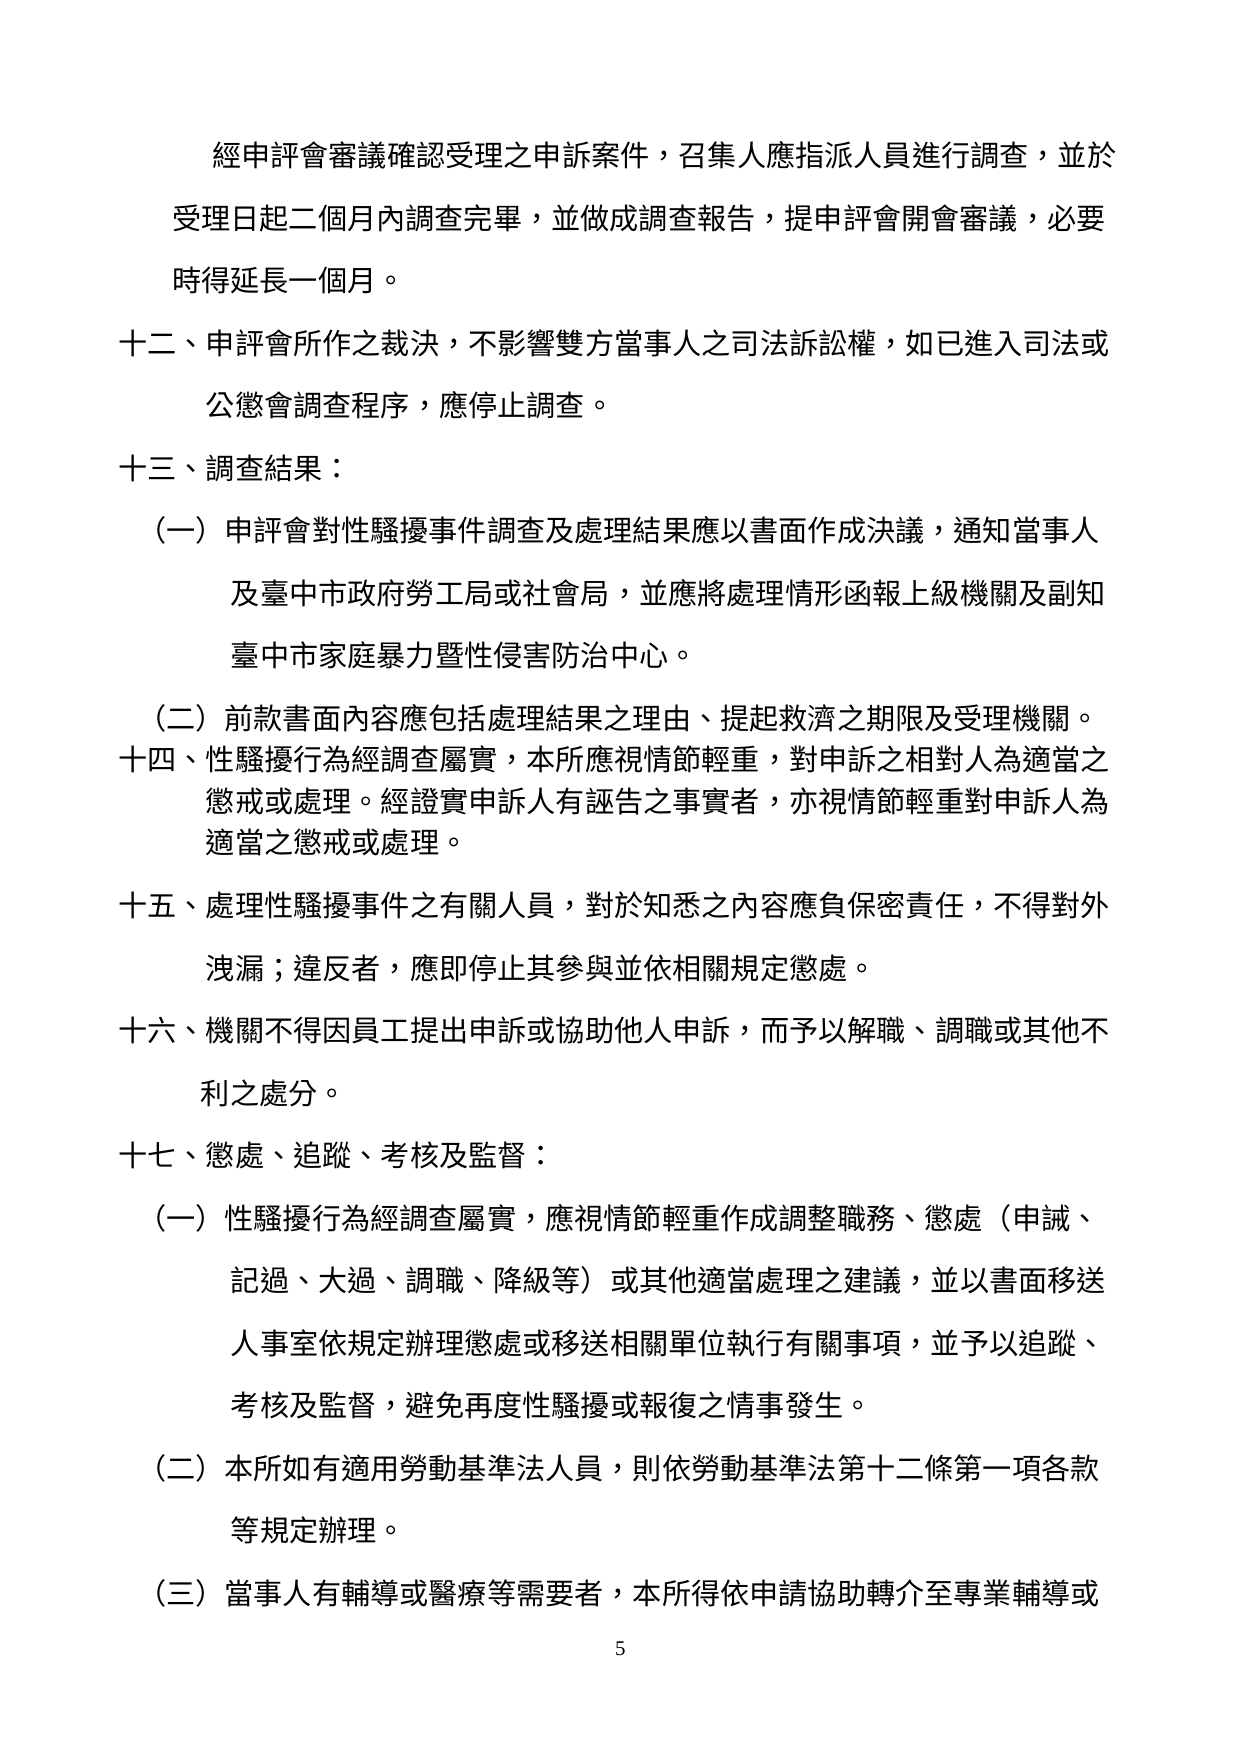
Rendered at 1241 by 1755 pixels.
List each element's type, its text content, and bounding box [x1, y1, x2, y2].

text 十四、性騷擾行為經調查屬實，本所應視情節輕重，對申訴之相對人為適當之懲戒或處理。經證實申訴人有誣告之事實者，亦視情節輕重對申訴人為適當之懲戒或處理。 [118, 737, 1122, 862]
text 十五、處理性騷擾事件之有關人員，對於知悉之內容應負保密責任，不得對外洩漏；違反者，應即停止其參與並依相關規定懲處。 [118, 862, 1122, 987]
text 十七、懲處、追蹤、考核及監督： [118, 1112, 1122, 1175]
text 十三、調查結果： [118, 425, 1122, 487]
text （一）性騷擾行為經調查屬實，應視情節輕重作成調整職務、懲處（申誡、記過、大過、調職、降級等）或其他適當處理之建議，並以書面移送人事室依規定辦理懲處或移送相關單位執行有關事項，並予以追蹤、考核及監督，避免再度性騷擾或報復之情事發生。 [137, 1175, 1122, 1425]
text （二）本所如有適用勞動基準法人員，則依勞動基準法第十二條第一項各款等規定辦理。 [137, 1425, 1122, 1550]
text （一）申評會對性騷擾事件調查及處理結果應以書面作成決議，通知當事人及臺中市政府勞工局或社會局，並應將處理情形函報上級機關及副知臺中市家庭暴力暨性侵害防治中心。 [137, 487, 1122, 675]
text （三）當事人有輔導或醫療等需要者，本所得依申請協助轉介至專業輔導或 [137, 1550, 1122, 1612]
text 十六、機關不得因員工提出申訴或協助他人申訴，而予以解職、調職或其他不利之處分。 [118, 987, 1122, 1112]
text 經申評會審議確認受理之申訴案件，召集人應指派人員進行調查，並於受理日起二個月內調查完畢，並做成調查報告，提申評會開會審議，必要時得延長一個月。 [172, 112, 1122, 300]
text 十二、申評會所作之裁決，不影響雙方當事人之司法訴訟權，如已進入司法或公懲會調查程序，應停止調查。 [118, 300, 1122, 425]
text （二）前款書面內容應包括處理結果之理由、提起救濟之期限及受理機關。 [137, 675, 1122, 737]
